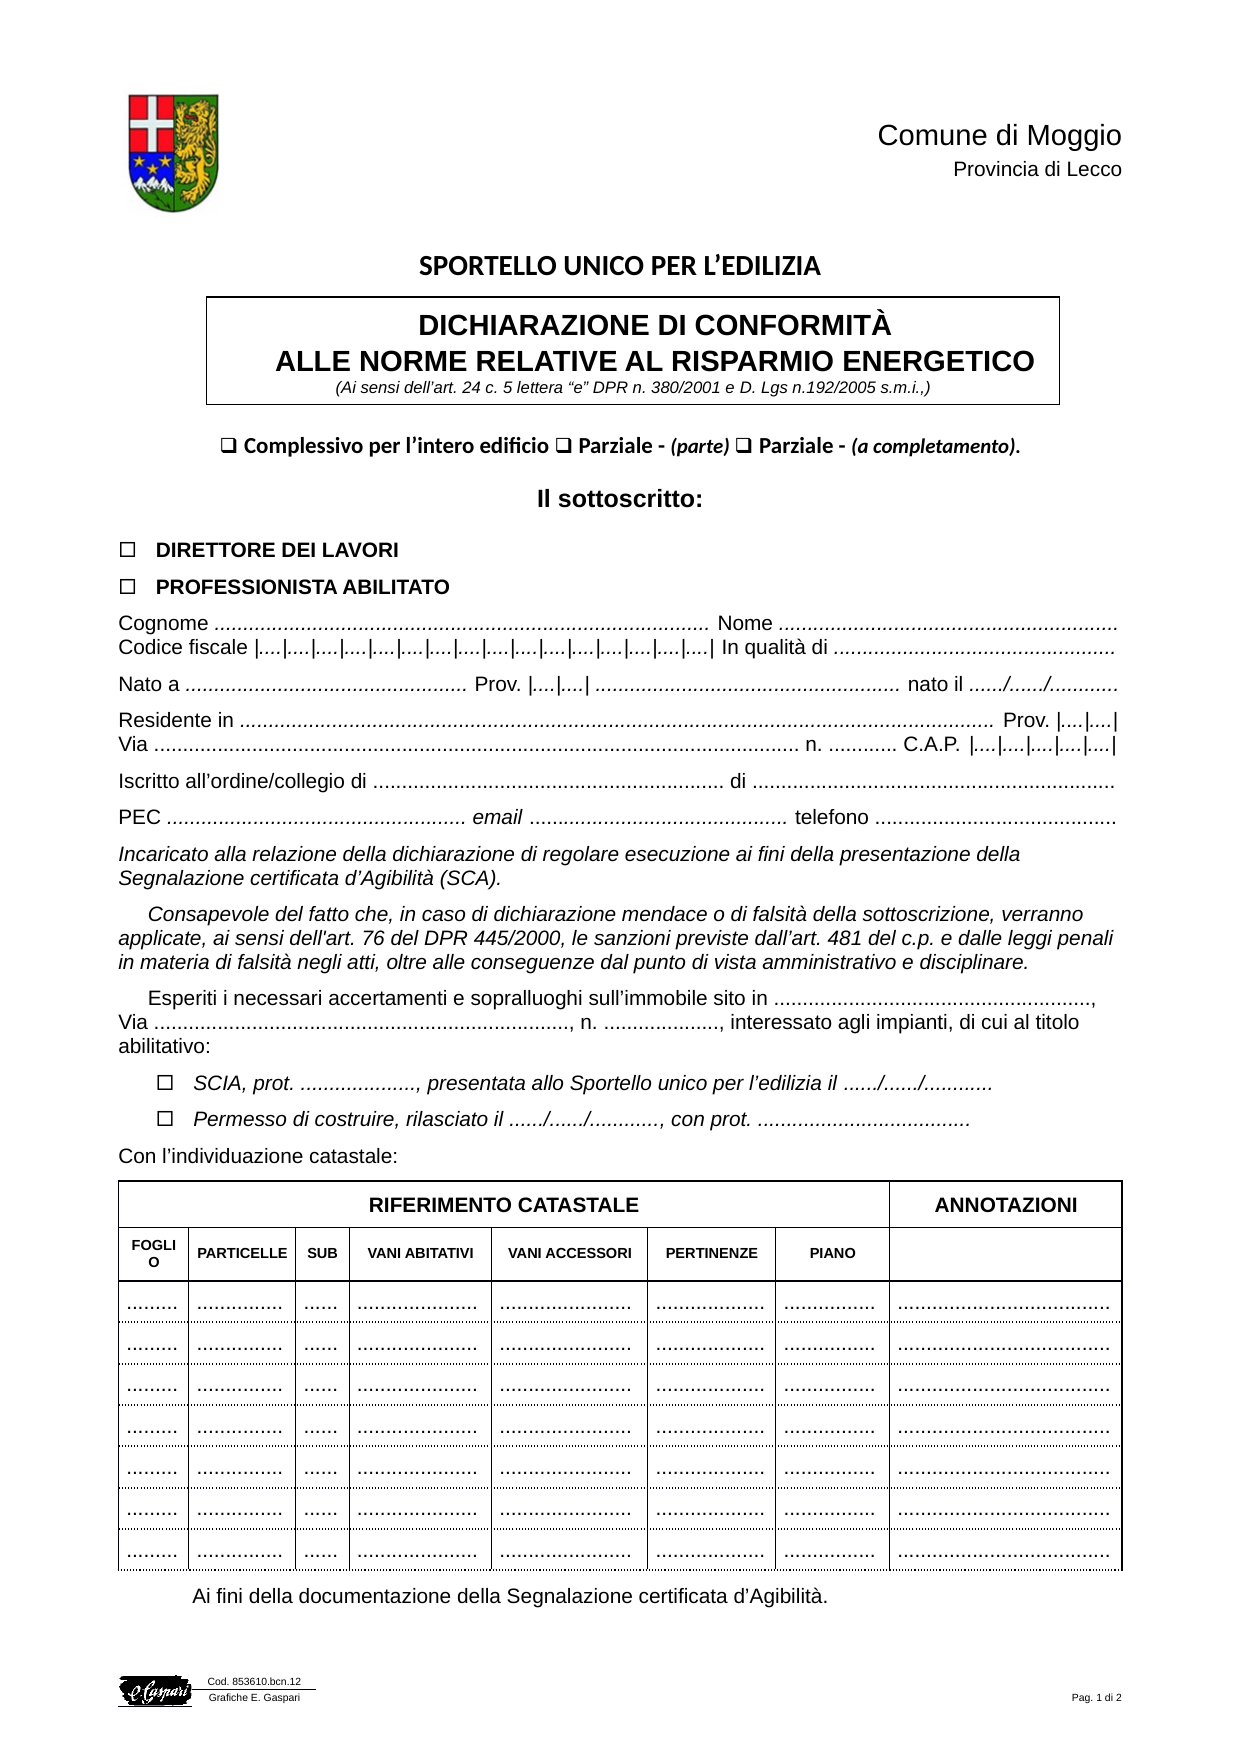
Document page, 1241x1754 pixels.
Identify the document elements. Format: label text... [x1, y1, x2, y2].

table_cell ..................................... [890, 1282, 1121, 1321]
picture [118, 1674, 192, 1706]
table_cell PERTINENZE [648, 1228, 775, 1280]
table_cell ..................... [350, 1528, 491, 1569]
text Cognome ...................................................................................... Nome ........................................................... Codice fiscale |....|....|....|....|....|....|....|....|....|....|....|....|....|....|....|....| In qualità di ................................................. [118, 611, 1122, 659]
table_cell VANI ABITATIVI [350, 1228, 491, 1280]
table_cell ......... [119, 1321, 188, 1362]
table_cell ............... [189, 1321, 295, 1362]
list SCIA, prot. ...................., presentata allo Sportello unico per l’edilizia il ....../....../............ [156, 1071, 1122, 1094]
list DIRETTORE DEI LAVORI [118, 538, 1122, 562]
table_cell ..................... [350, 1404, 491, 1445]
table_cell ................... [648, 1404, 775, 1445]
table_header RIFERIMENTO CATASTALE [119, 1182, 889, 1227]
table_cell ....................... [492, 1282, 647, 1321]
text Comune di Moggio [224, 118, 1122, 152]
table_cell ................... [648, 1487, 775, 1528]
table_cell ......... [119, 1282, 188, 1321]
table_cell ................ [776, 1321, 889, 1362]
table_cell [890, 1228, 1121, 1280]
table_cell ....................... [492, 1487, 647, 1528]
table_cell ............... [189, 1528, 295, 1569]
table_cell ..................................... [890, 1528, 1121, 1569]
table_cell ..................... [350, 1487, 491, 1528]
table_cell ...... [296, 1282, 349, 1321]
table_cell ......... [119, 1487, 188, 1528]
table_cell ................... [648, 1321, 775, 1362]
text Iscritto all’ordine/collegio di ............................................................. di ............................................................... [118, 768, 1122, 792]
table_cell ...... [296, 1528, 349, 1569]
table_cell ...... [296, 1404, 349, 1445]
table_cell ...... [296, 1363, 349, 1404]
table_cell ................... [648, 1528, 775, 1569]
text Esperiti i necessari accertamenti e sopralluoghi sull’immobile sito in ......................................................., Via ........................................................................, n. ...................., interessato agli impianti, di cui al titolo abilitativo: [118, 986, 1122, 1058]
table_cell PARTICELLE [189, 1228, 295, 1280]
text Ai fini della documentazione della Segnalazione certificata d’Agibilità. [118, 1584, 1122, 1608]
table_cell ..................................... [890, 1445, 1121, 1487]
table_cell ................ [776, 1445, 889, 1487]
table_cell ............... [189, 1363, 295, 1404]
table_cell ....................... [492, 1404, 647, 1445]
picture [122, 87, 224, 219]
table_cell ....................... [492, 1363, 647, 1404]
table_cell ......... [119, 1445, 188, 1487]
table_cell ............... [189, 1445, 295, 1487]
table_cell ..................... [350, 1282, 491, 1321]
text PEC .................................................... email ............................................. telefono .......................................... [118, 805, 1122, 829]
table_cell ............... [189, 1282, 295, 1321]
subtitle SPORTELLO UNICO PER L’EDILIZIA [118, 247, 1122, 282]
table_cell ......... [119, 1363, 188, 1404]
text Nato a ................................................. Prov. |....|....| ..................................................... nato il ....../....../............ [118, 672, 1122, 696]
table_cell SUB [296, 1228, 349, 1280]
table_cell ....................... [492, 1445, 647, 1487]
text Incaricato alla relazione della dichiarazione di regolare esecuzione ai fini della presentazione della Segnalazione certificata d’Agibilità (SCA). [118, 841, 1122, 889]
table_cell ...... [296, 1321, 349, 1362]
list PROFESSIONISTA ABILITATO [118, 574, 1122, 599]
table_cell ................... [648, 1445, 775, 1487]
table_cell PIANO [776, 1228, 889, 1280]
table_cell ................ [776, 1282, 889, 1321]
table_cell ..................... [350, 1445, 491, 1487]
table_cell ............... [189, 1404, 295, 1445]
table_cell ................... [648, 1363, 775, 1404]
table_cell ..................... [350, 1321, 491, 1362]
table_cell ................... [648, 1282, 775, 1321]
text Consapevole del fatto che, in caso di dichiarazione mendace o di falsità della sottoscrizione, verranno applicate, ai sensi dell'art. 76 del DPR 445/2000, le sanzioni previste dall’art. 481 del c.p. e dalle leggi penali in materia di falsità negli atti, oltre alle conseguenze dal punto di vista amministrativo e disciplinare. [118, 902, 1122, 974]
text Residente in ................................................................................................................................... Prov. |....|....| Via ................................................................................................................ n. ............ C.A.P. |....|....|....|....|....| [118, 708, 1122, 756]
table_cell ..................................... [890, 1487, 1121, 1528]
table_cell ......... [119, 1528, 188, 1569]
text Con l’individuazione catastale: [118, 1144, 1122, 1168]
table_cell ..................................... [890, 1321, 1121, 1362]
table_cell ...... [296, 1445, 349, 1487]
table_cell ...... [296, 1487, 349, 1528]
table_cell ..................................... [890, 1404, 1121, 1445]
text Il sottoscritto: [118, 484, 1122, 513]
table_cell ............... [189, 1487, 295, 1528]
table_cell ................ [776, 1363, 889, 1404]
table_cell ....................... [492, 1321, 647, 1362]
table_cell ..................................... [890, 1363, 1121, 1404]
table_cell ......... [119, 1404, 188, 1445]
list Permesso di costruire, rilasciato il ....../....../............, con prot. ..................................... [156, 1107, 1122, 1131]
table_cell FOGLIO [119, 1228, 188, 1280]
table_header ANNOTAZIONI [890, 1182, 1121, 1227]
table_cell ................ [776, 1528, 889, 1569]
table_cell ..................... [350, 1363, 491, 1404]
table_cell VANI ACCESSORI [492, 1228, 647, 1280]
table_cell ....................... [492, 1528, 647, 1569]
text  Complessivo per l’intero edificio  Parziale - (parte)  Parziale - (a completamento). [118, 431, 1122, 459]
table_cell ................ [776, 1404, 889, 1445]
text Provincia di Lecco [224, 157, 1122, 181]
table_cell ................ [776, 1487, 889, 1528]
